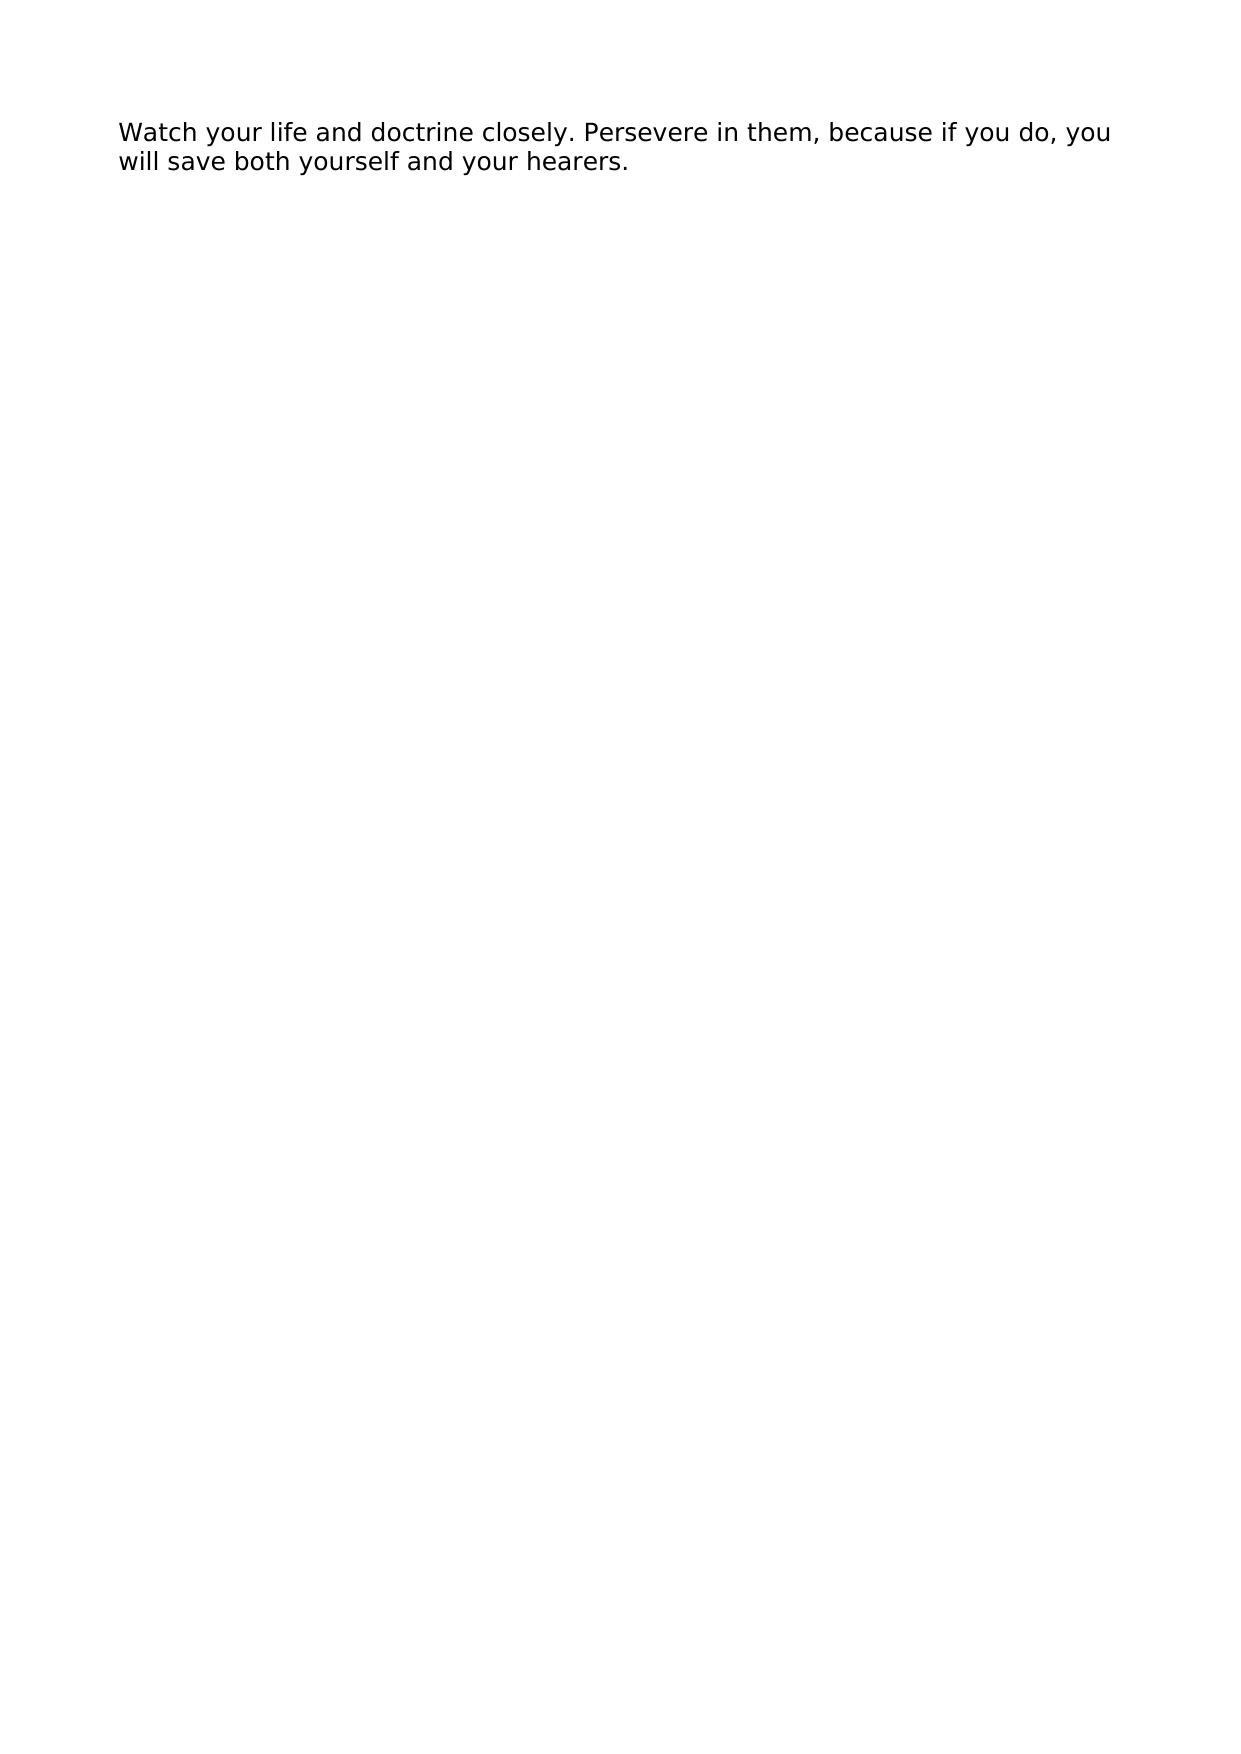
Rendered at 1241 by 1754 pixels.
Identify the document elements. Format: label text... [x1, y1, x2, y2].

text Watch your life and doctrine closely. Persevere in them, because if you do, you will save both yourself and your hearers. [118, 118, 1122, 176]
